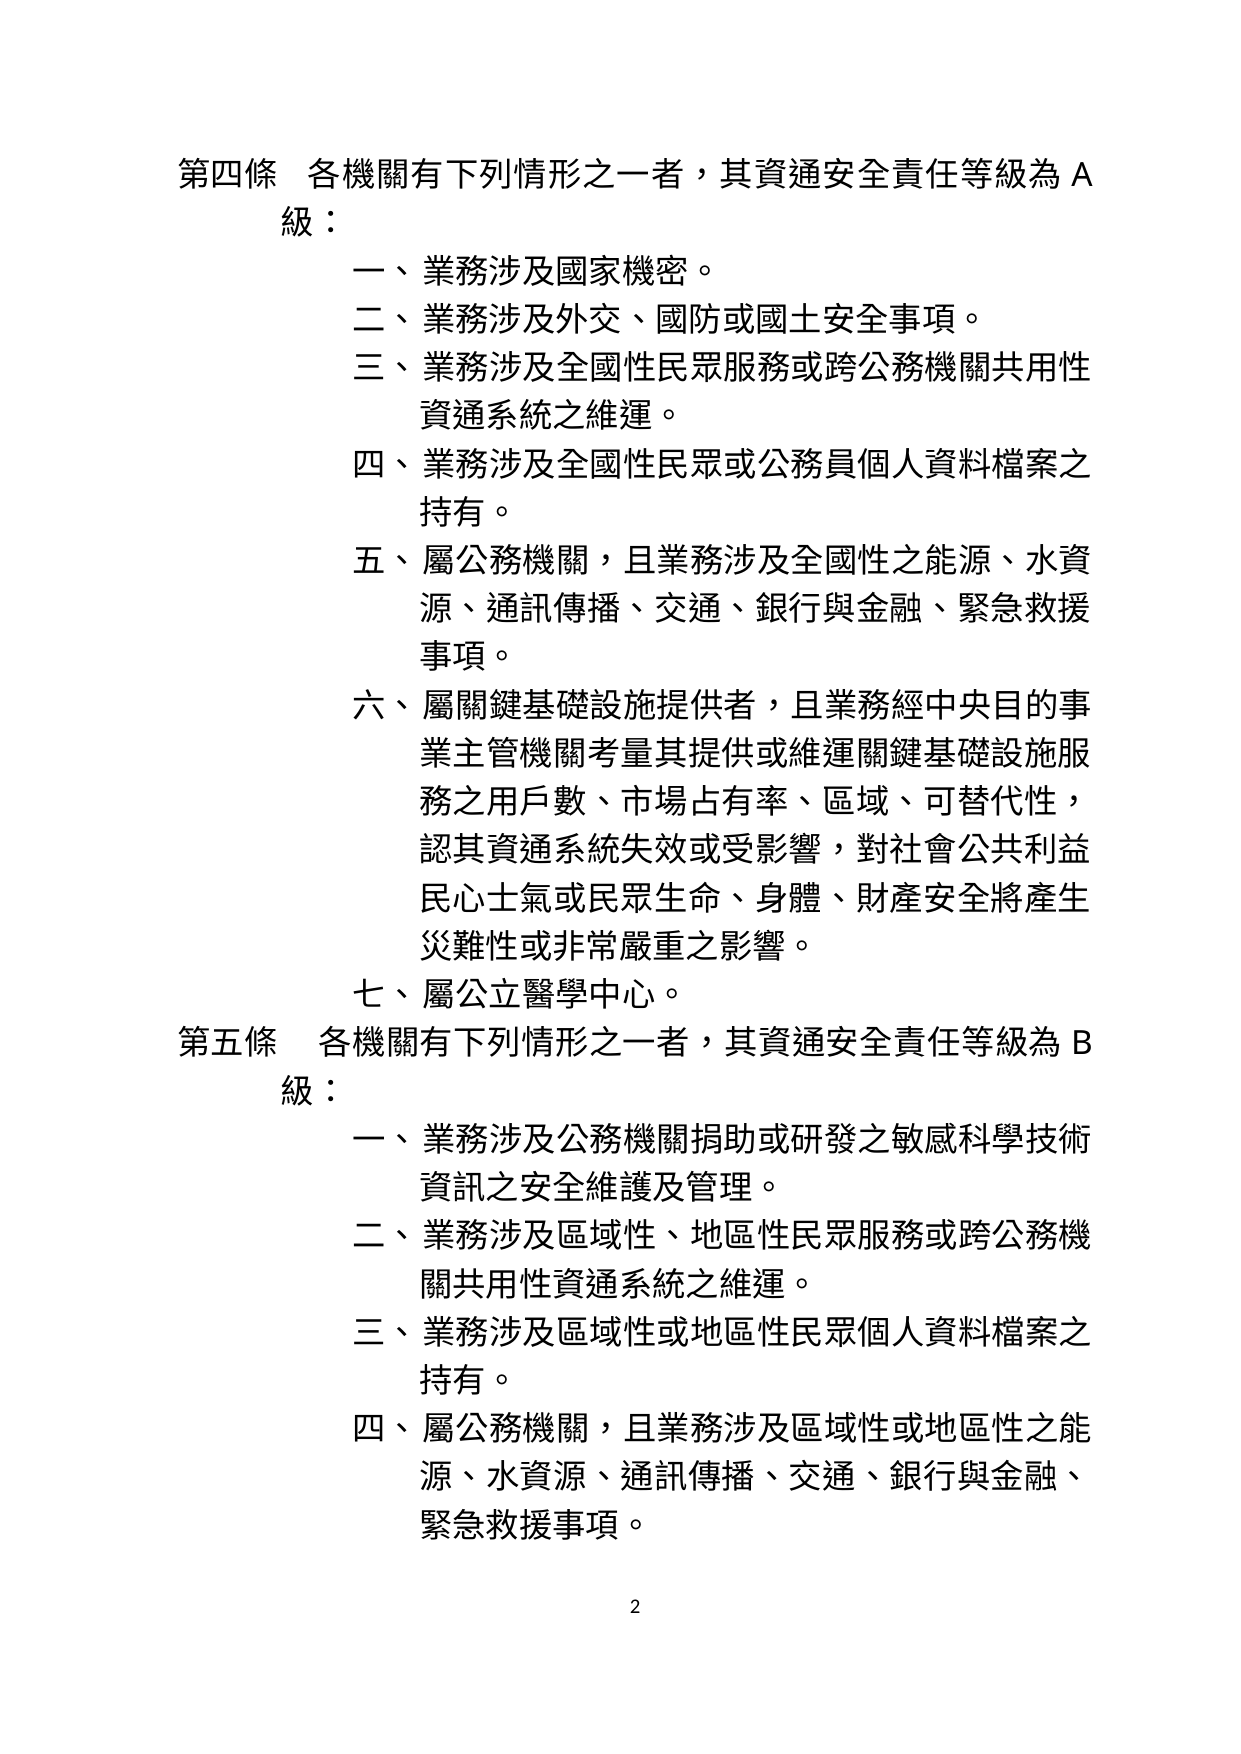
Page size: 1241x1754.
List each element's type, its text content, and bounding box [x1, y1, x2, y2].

text 七、 屬公立醫學中心。 [352, 968, 1092, 1016]
text 三、 業務涉及區域性或地區性民眾個人資料檔案之持有。 [352, 1306, 1092, 1402]
text 四、 業務涉及全國性民眾或公務員個人資料檔案之持有。 [352, 437, 1092, 534]
text 四、 屬公務機關，且業務涉及區域性或地區性之能源、水資源、通訊傳播、交通、銀行與金融、緊急救援事項。 [352, 1402, 1092, 1547]
text 第五條 各機關有下列情形之一者，其資通安全責任等級為B級： [177, 1016, 1092, 1113]
text 三、 業務涉及全國性民眾服務或跨公務機關共用性資通系統之維運。 [352, 341, 1092, 437]
text 一、 業務涉及國家機密。 [352, 244, 1092, 293]
text 二、 業務涉及區域性、地區性民眾服務或跨公務機關共用性資通系統之維運。 [352, 1209, 1092, 1306]
text 六、 屬關鍵基礎設施提供者，且業務經中央目的事業主管機關考量其提供或維運關鍵基礎設施服務之用戶數、市場占有率、區域、可替代性，認其資通系統失效或受影響，對社會公共利益、民心士氣或民眾生命、身體、財產安全將產生災難性或非常嚴重之影響。 [352, 678, 1092, 968]
text 第四條 各機關有下列情形之一者，其資通安全責任等級為A級： [177, 148, 1092, 244]
text 一、 業務涉及公務機關捐助或研發之敏感科學技術資訊之安全維護及管理。 [352, 1113, 1092, 1209]
text 五、 屬公務機關，且業務涉及全國性之能源、水資源、通訊傳播、交通、銀行與金融、緊急救援事項。 [352, 534, 1092, 678]
text 二、 業務涉及外交、國防或國土安全事項。 [352, 293, 1092, 341]
